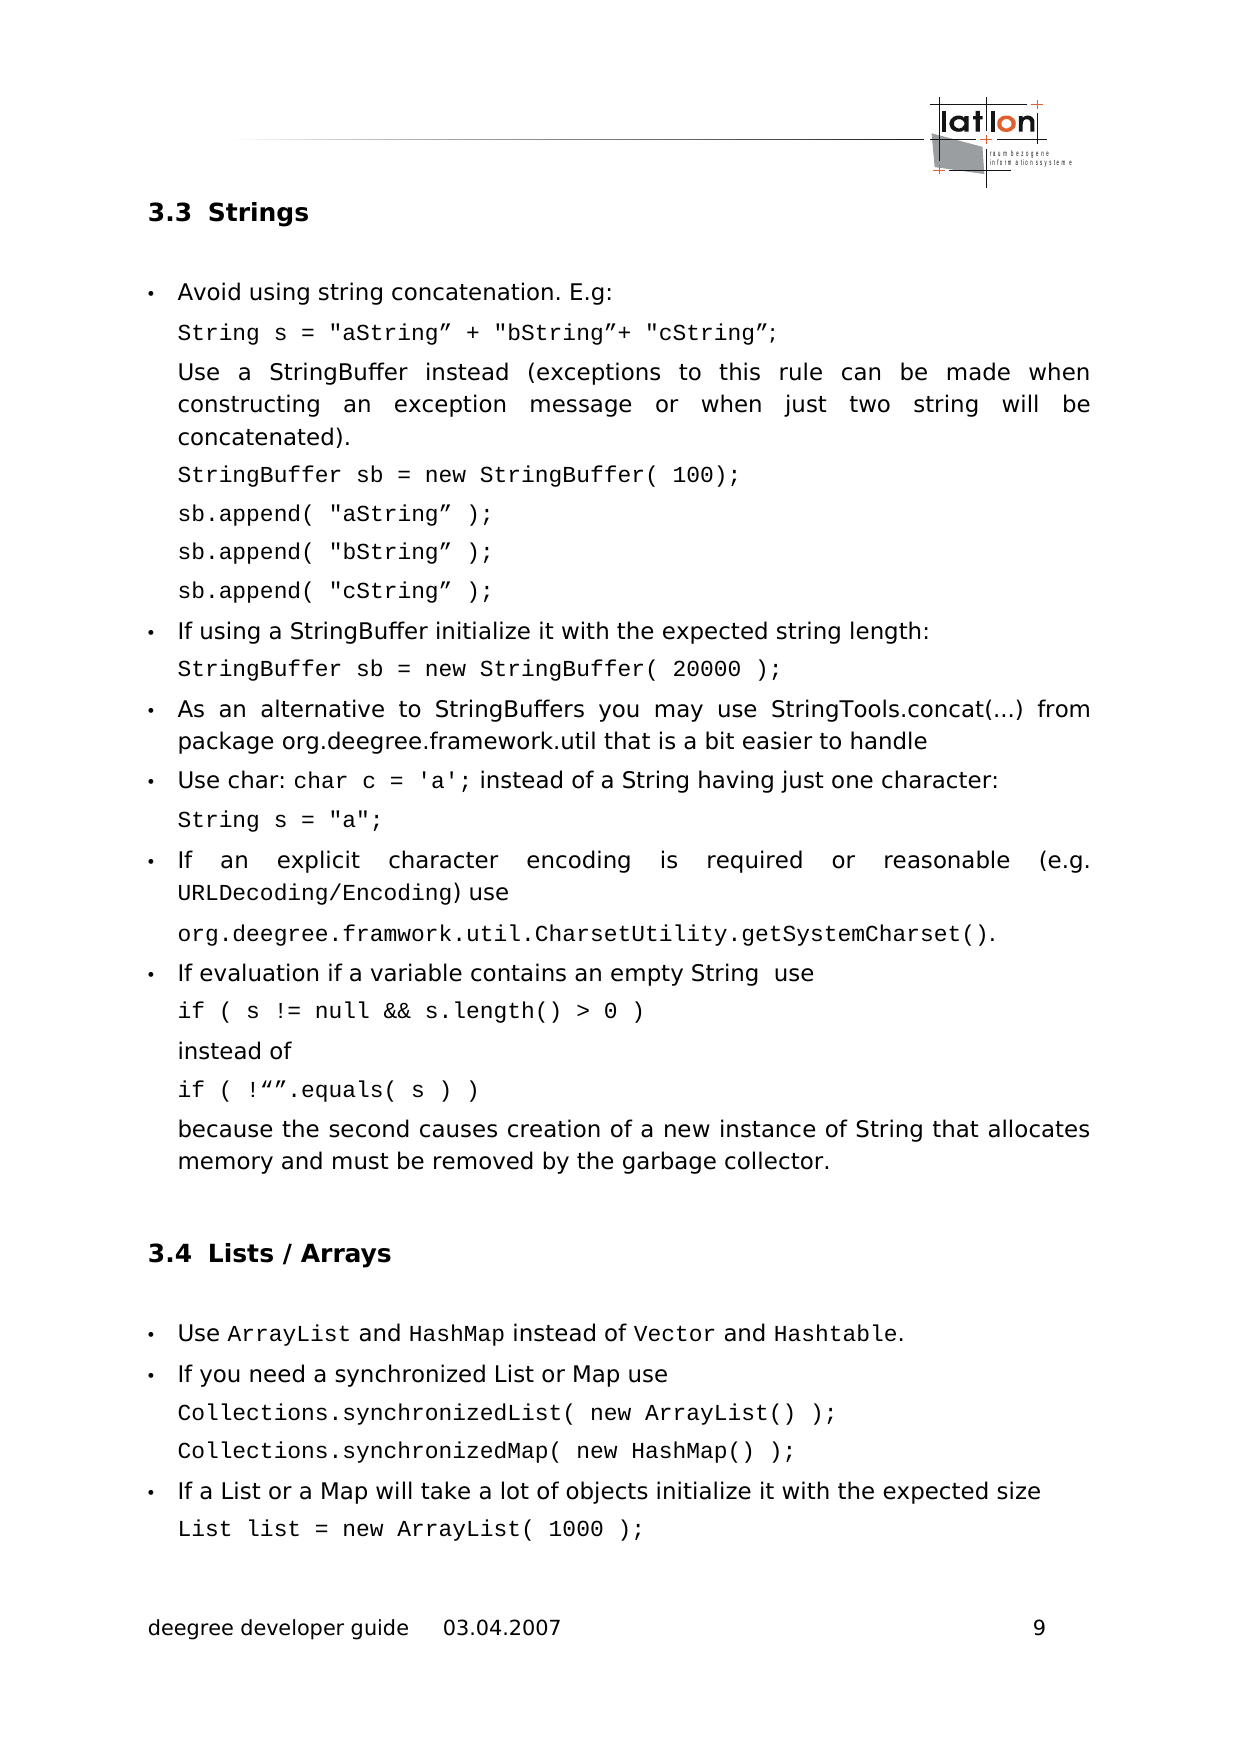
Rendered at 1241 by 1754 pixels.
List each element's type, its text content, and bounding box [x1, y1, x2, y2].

list sb.append( "cString” ); [148, 579, 1092, 606]
list instead of [148, 1038, 1092, 1065]
subtitle Lists / Arrays [148, 1239, 1092, 1269]
list If a List or a Map will take a lot of objects initialize it with the expected size [148, 1478, 1092, 1505]
list Use char: char c = 'a'; instead of a String having just one character: [148, 767, 1092, 796]
list if ( s != null && s.length() > 0 ) [148, 1000, 1092, 1026]
list If you need a synchronized List or Map use [148, 1361, 1092, 1388]
list String s = "a"; [148, 808, 1092, 834]
list If evaluation if a variable contains an empty String use [148, 960, 1092, 987]
subtitle Strings [148, 198, 1092, 228]
list org.deegree.framwork.util.CharsetUtility.getSystemCharset(). [148, 920, 1092, 948]
list StringBuffer sb = new StringBuffer( 20000 ); [148, 657, 1092, 683]
list String s = "aString” + "bString”+ "cString”; [148, 319, 1092, 347]
list Avoid using string concatenation. E.g: [148, 279, 1092, 306]
list If an explicit character encoding is required or reasonable (e.g. URLDecoding/Encoding) use [148, 847, 1092, 907]
list As an alternative to StringBuffers you may use StringTools.concat(...) from package org.deegree.framework.util that is a bit easier to handle [148, 696, 1092, 755]
list StringBuffer sb = new StringBuffer( 100); [148, 463, 1092, 489]
list Collections.synchronizedMap( new HashMap() ); [148, 1439, 1092, 1466]
list sb.append( "aString” ); [148, 502, 1092, 528]
list because the second causes creation of a new instance of String that allocates memory and must be removed by the garbage collector. [148, 1116, 1092, 1175]
list Use ArrayList and HashMap instead of Vector and Hashtable. [148, 1321, 1092, 1349]
list sb.append( "bString” ); [148, 541, 1092, 567]
list If using a StringBuffer initialize it with the expected string length: [148, 618, 1092, 645]
list Collections.synchronizedList( new ArrayList() ); [148, 1401, 1092, 1427]
list if ( !“”.equals( s ) ) [148, 1078, 1092, 1104]
list Use a StringBuffer instead (exceptions to this rule can be made when constructing an exception message or when just two string will be concatenated). [148, 359, 1092, 451]
list List list = new ArrayList( 1000 ); [148, 1517, 1092, 1544]
